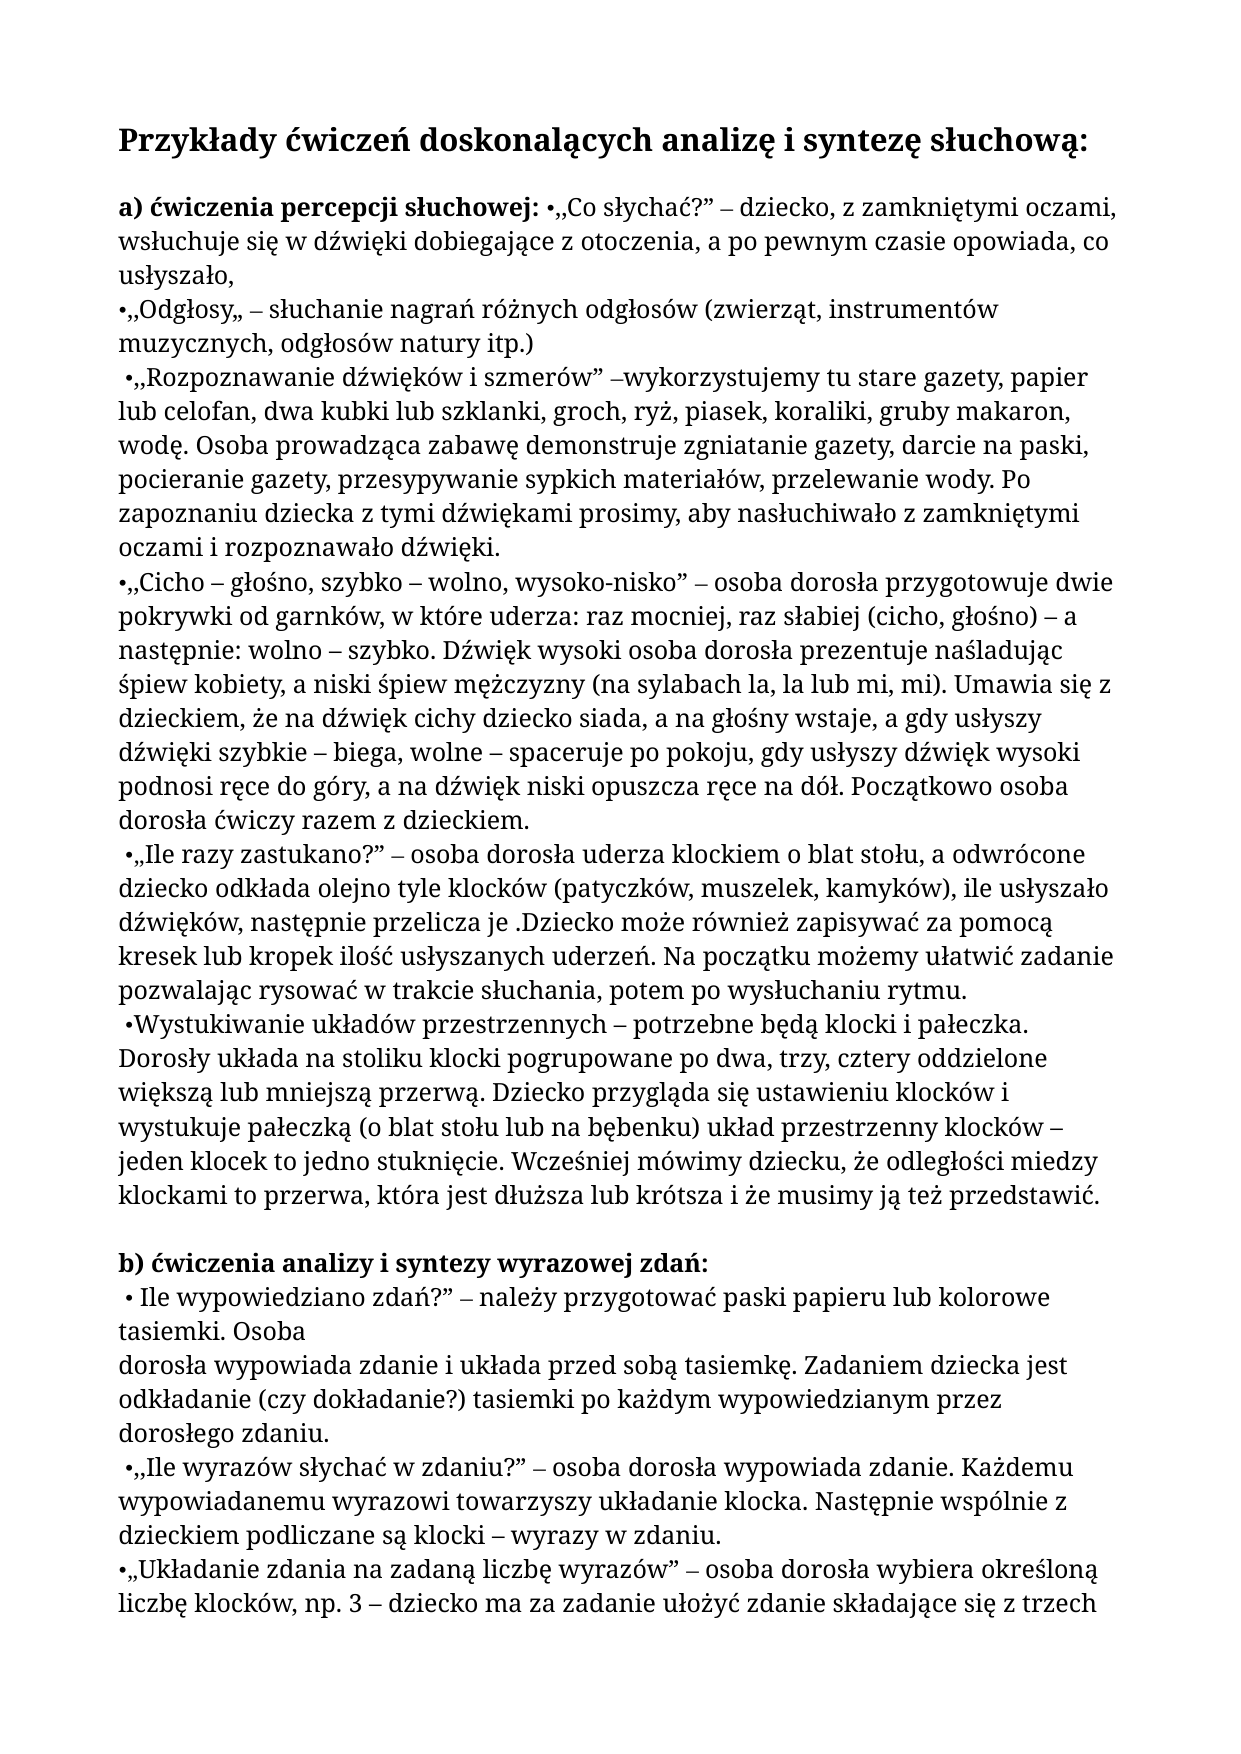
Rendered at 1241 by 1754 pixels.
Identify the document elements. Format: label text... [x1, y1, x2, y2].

text •„Układanie zdania na zadaną liczbę wyrazów” – osoba dorosła wybiera określoną liczbę klocków, np. 3 – dziecko ma za zadanie ułożyć zdanie składające się z trzech [118, 1552, 1122, 1620]
text a) ćwiczenia percepcji słuchowej: •,,Co słychać?” – dziecko, z zamkniętymi oczami, wsłuchuje się w dźwięki dobiegające z otoczenia, a po pewnym czasie opowiada, co usłyszało, [118, 189, 1122, 292]
text •,,Odgłosy„ – słuchanie nagrań różnych odgłosów (zwierząt, instrumentów muzycznych, odgłosów natury itp.) [118, 292, 1122, 360]
text •„Ile razy zastukano?” – osoba dorosła uderza klockiem o blat stołu, a odwrócone dziecko odkłada olejno tyle klocków (patyczków, muszelek, kamyków), ile usłyszało dźwięków, następnie przelicza je .Dziecko może również zapisywać za pomocą kresek lub kropek ilość usłyszanych uderzeń. Na początku możemy ułatwić zadanie pozwalając rysować w trakcie słuchania, potem po wysłuchaniu rytmu. [118, 837, 1122, 1007]
text •,,Cicho – głośno, szybko – wolno, wysoko-nisko” – osoba dorosła przygotowuje dwie pokrywki od garnków, w które uderza: raz mocniej, raz słabiej (cicho, głośno) – a następnie: wolno – szybko. Dźwięk wysoki osoba dorosła prezentuje naśladując śpiew kobiety, a niski śpiew mężczyzny (na sylabach la, la lub mi, mi). Umawia się z dzieckiem, że na dźwięk cichy dziecko siada, a na głośny wstaje, a gdy usłyszy dźwięki szybkie – biega, wolne – spaceruje po pokoju, gdy usłyszy dźwięk wysoki podnosi ręce do góry, a na dźwięk niski opuszcza ręce na dół. Początkowo osoba dorosła ćwiczy razem z dzieckiem. [118, 564, 1122, 837]
text •,,Rozpoznawanie dźwięków i szmerów” –wykorzystujemy tu stare gazety, papier lub celofan, dwa kubki lub szklanki, groch, ryż, piasek, koraliki, gruby makaron, wodę. Osoba prowadząca zabawę demonstruje zgniatanie gazety, darcie na paski, pocieranie gazety, przesypywanie sypkich materiałów, przelewanie wody. Po zapoznaniu dziecka z tymi dźwiękami prosimy, aby nasłuchiwało z zamkniętymi oczami i rozpoznawało dźwięki. [118, 360, 1122, 564]
text •Wystukiwanie układów przestrzennych – potrzebne będą klocki i pałeczka. Dorosły układa na stoliku klocki pogrupowane po dwa, trzy, cztery oddzielone większą lub mniejszą przerwą. Dziecko przygląda się ustawieniu klocków i wystukuje pałeczką (o blat stołu lub na bębenku) układ przestrzenny klocków –jeden klocek to jedno stuknięcie. Wcześniej mówimy dziecku, że odległości miedzy klockami to przerwa, która jest dłuższa lub krótsza i że musimy ją też przedstawić. [118, 1007, 1122, 1211]
text • Ile wypowiedziano zdań?” – należy przygotować paski papieru lub kolorowe tasiemki. Osoba [118, 1279, 1122, 1348]
text dorosła wypowiada zdanie i układa przed sobą tasiemkę. Zadaniem dziecka jest odkładanie (czy dokładanie?) tasiemki po każdym wypowiedzianym przez dorosłego zdaniu. [118, 1348, 1122, 1450]
text Przykłady ćwiczeń doskonalących analizę i syntezę słuchową: [118, 118, 1122, 161]
text •,,Ile wyrazów słychać w zdaniu?” – osoba dorosła wypowiada zdanie. Każdemu wypowiadanemu wyrazowi towarzyszy układanie klocka. Następnie wspólnie z dzieckiem podliczane są klocki – wyrazy w zdaniu. [118, 1450, 1122, 1552]
text b) ćwiczenia analizy i syntezy wyrazowej zdań: [118, 1245, 1122, 1279]
